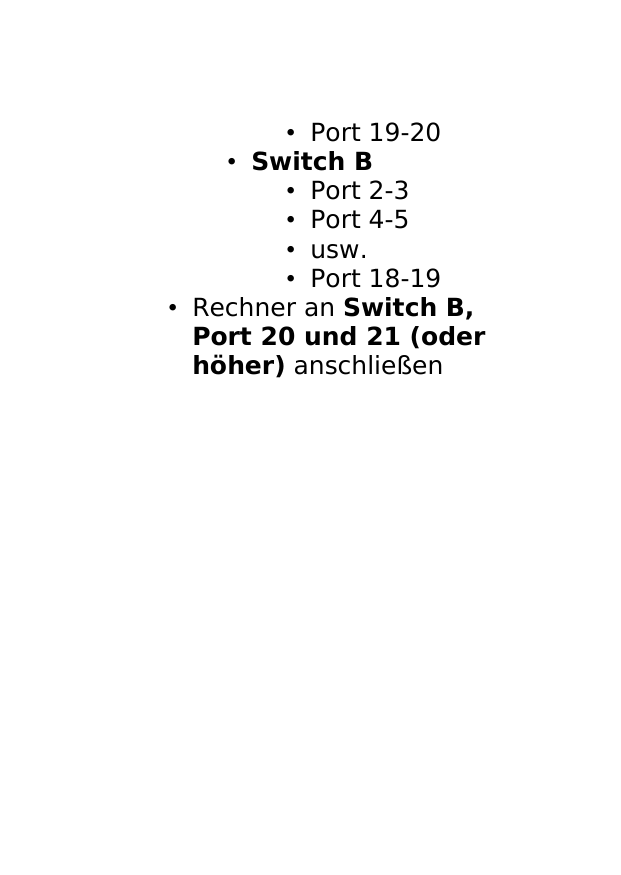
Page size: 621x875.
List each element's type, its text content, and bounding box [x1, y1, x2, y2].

list Port 2-3 [295, 176, 502, 206]
list Port 18-19 [295, 264, 502, 293]
list Switch B [236, 147, 502, 176]
list Rechner an Switch B, Port 20 und 21 (oder höher) anschließen [177, 293, 502, 381]
list usw. [295, 235, 502, 264]
list Port 19-20 [295, 118, 502, 147]
list Port 4-5 [295, 206, 502, 235]
